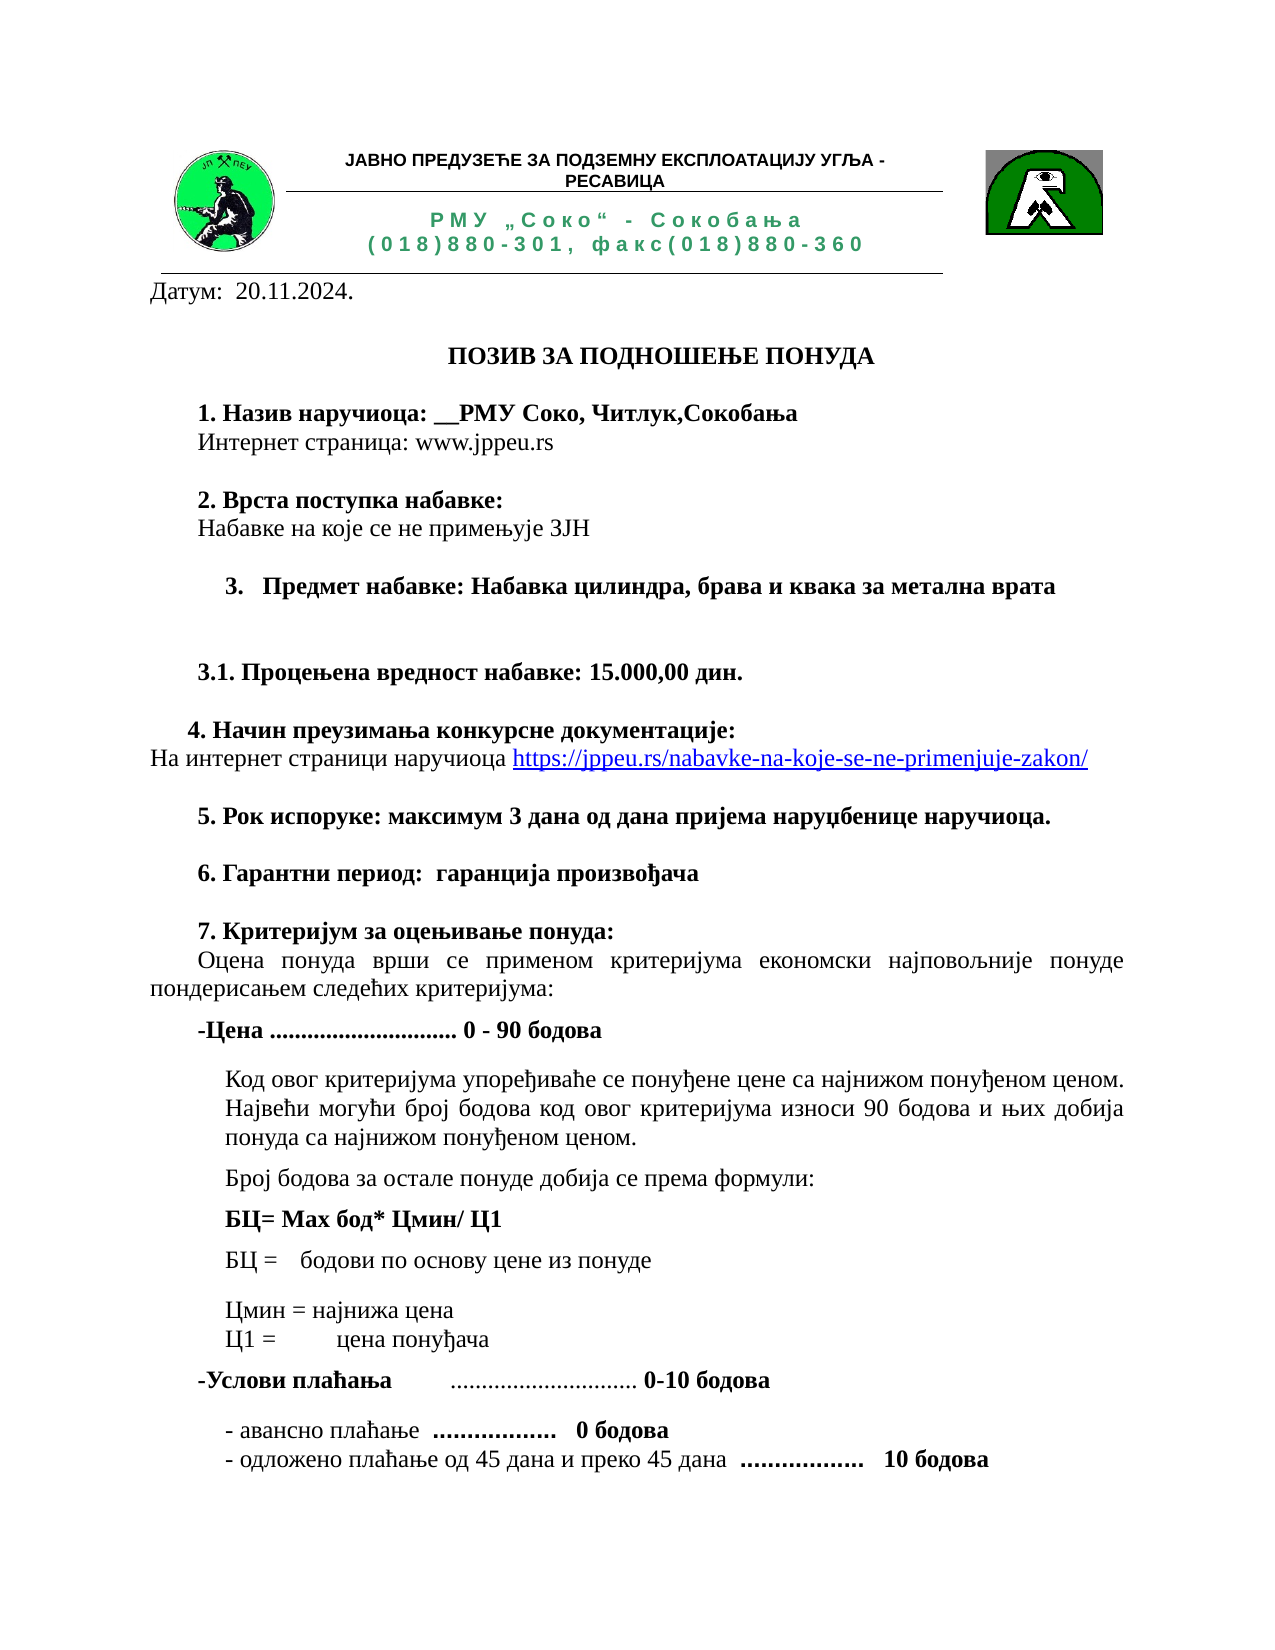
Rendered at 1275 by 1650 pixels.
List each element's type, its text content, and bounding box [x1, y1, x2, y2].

text Код овог критеријума упоређиваће се понуђене цене са најнижом понуђеном ценом. Највећи могући број бодова код овог критеријума износи 90 бодова и њих добија понуда са најнижом понуђеном ценом. [225, 1064, 1125, 1151]
table_header ЈАВНО ПРЕДУЗЕЋЕ ЗА ПОДЗЕМНУ ЕКСПЛОАТАЦИЈУ УГЉА - РЕСАВИЦА [286, 150, 943, 191]
text Интернет страница: www.jppeu.rs [150, 427, 1125, 456]
text - авансно плаћање .................. 0 бодова [225, 1415, 1125, 1443]
table_header [161, 150, 286, 273]
text 5. Рок испоруке: максимум 3 дана од дана пријема наруџбенице наручиоца. [150, 801, 1125, 830]
text Цмин = најнижа цена [225, 1295, 1125, 1324]
text БЦ= Маx бод* Цмин/ Ц1 [225, 1204, 1125, 1233]
text -Цена .............................. 0 - 90 бодова [150, 1015, 1125, 1043]
text Ц1 = цена понуђача [225, 1324, 1125, 1353]
table_cell РМУ „Соко“ - Сокобања (018)880-301, факс(018)880-360 [286, 192, 943, 273]
table_header [943, 150, 1145, 273]
text ПОЗИВ ЗА ПОДНОШЕЊЕ ПОНУДА [150, 341, 1125, 370]
text 3.1. Процењена вредност набавке: 15.000,00 дин. [150, 657, 1125, 686]
text 7. Критеријум за оцењивање понуда: [150, 916, 1125, 945]
text 4. Начин преузимања конкурсне документације: [150, 715, 1125, 743]
text 1. Назив наручиоца: __РМУ Соко, Читлук,Сокобања [150, 398, 1125, 427]
picture [985, 150, 1103, 235]
list Предмет набавке: Набавка цилиндра, брава и квака за метална врата [225, 571, 1125, 600]
text -Услови плаћања .............................. 0-10 бодова [150, 1365, 1125, 1394]
text 6. Гарантни период: гаранција произвођача [150, 858, 1125, 887]
list Датум: 20.11.2024. [150, 274, 1125, 305]
text На интернет страници наручиоца https://jppeu.rs/nabavke-na-koje-se-ne-primenjuje-zakon/ [150, 743, 1125, 772]
text Оцена понуда врши се применом критеријума економски најповољније понуде пондерисањем следећих критеријума: [150, 945, 1125, 1002]
text Набавке на које се не примењује ЗЈН [150, 513, 1125, 542]
text БЦ = бодови по основу цене из понуде [225, 1246, 1125, 1274]
text 2. Врста поступка набавке: [150, 485, 1125, 513]
picture [173, 150, 275, 252]
text Број бодова за остале понуде добија се према формули: [225, 1163, 1125, 1192]
text - одложено плаћање од 45 дана и преко 45 дана .................. 10 бодова [225, 1443, 1125, 1472]
